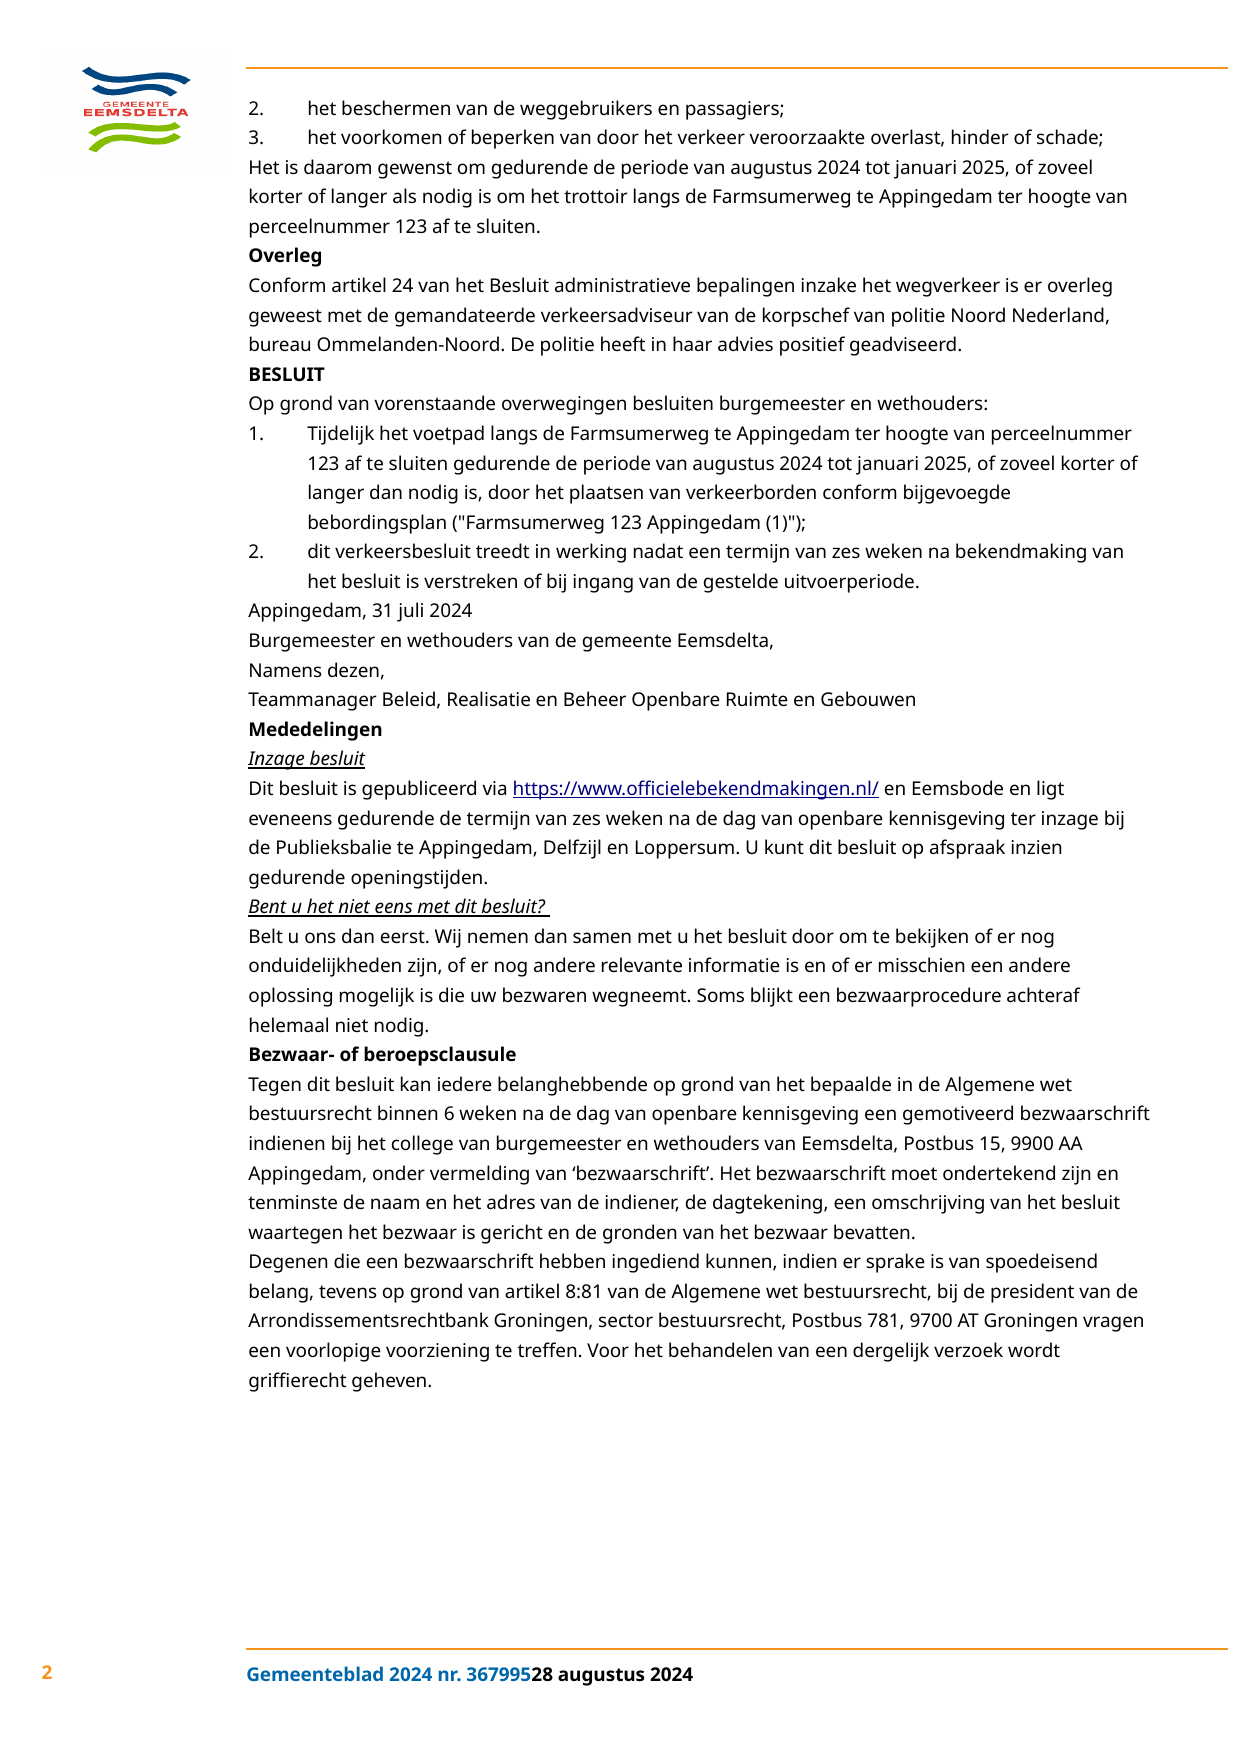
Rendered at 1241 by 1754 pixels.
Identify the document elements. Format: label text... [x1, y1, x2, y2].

text Appingedam, 31 juli 2024 [248, 598, 1152, 623]
text Dit besluit is gepubliceerd via https://www.officielebekendmakingen.nl/ en Eemsbode en ligt eveneens gedurende de termijn van zes weken na de dag van openbare kennisgeving ter inzage bij de Publieksbalie te Appingedam, Delfzijl en Loppersum. U kunt dit besluit op afspraak inzien gedurende openingstijden. [248, 775, 1152, 890]
text Conform artikel 24 van het Besluit administratieve bepalingen inzake het wegverkeer is er overleg geweest met de gemandateerde verkeersadviseur van de korpschef van politie Noord Nederland, bureau Ommelanden-Noord. De politie heeft in haar advies positief geadviseerd. [248, 272, 1152, 357]
text Burgemeester en wethouders van de gemeente Eemsdelta, [248, 627, 1152, 653]
picture [41, 47, 231, 172]
text Namens dezen, [248, 657, 1152, 683]
text Tegen dit besluit kan iedere belanghebbende op grond van het bepaalde in de Algemene wet bestuursrecht binnen 6 weken na de dag van openbare kennisgeving een gemotiveerd bezwaarschrift indienen bij het college van burgemeester en wethouders van Eemsdelta, Postbus 15, 9900 AA Appingedam, onder vermelding van ‘bezwaarschrift’. Het bezwaarschrift moet ondertekend zijn en tenminste de naam en het adres van de indiener, de dagtekening, een omschrijving van het besluit waartegen het bezwaar is gericht en de gronden van het bezwaar bevatten. [248, 1071, 1152, 1245]
text Op grond van vorenstaande overwegingen besluiten burgemeester en wethouders: [248, 391, 1152, 416]
text Mededelingen [248, 716, 1152, 742]
text Overleg [248, 243, 1152, 268]
text Bezwaar- of beroepsclausule [248, 1041, 1152, 1067]
list het voorkomen of beperken van door het verkeer veroorzaakte overlast, hinder of schade; [248, 124, 1152, 150]
text Het is daarom gewenst om gedurende de periode van augustus 2024 tot januari 2025, of zoveel korter of langer als nodig is om het trottoir langs de Farmsumerweg te Appingedam ter hoogte van perceelnummer 123 af te sluiten. [248, 154, 1152, 239]
list Tijdelijk het voetpad langs de Farmsumerweg te Appingedam ter hoogte van perceelnummer 123 af te sluiten gedurende de periode van augustus 2024 tot januari 2025, of zoveel korter of langer dan nodig is, door het plaatsen van verkeerborden conform bijgevoegde bebordingsplan ("Farmsumerweg 123 Appingedam (1)"); [248, 420, 1152, 535]
text BESLUIT [248, 361, 1152, 387]
list het beschermen van de weggebruikers en passagiers; [248, 95, 1152, 121]
list dit verkeersbesluit treedt in werking nadat een termijn van zes weken na bekendmaking van het besluit is verstreken of bij ingang van de gestelde uitvoerperiode. [248, 538, 1152, 594]
text Degenen die een bezwaarschrift hebben ingediend kunnen, indien er sprake is van spoedeisend belang, tevens op grond van artikel 8:81 van de Algemene wet bestuursrecht, bij de president van de Arrondissementsrechtbank Groningen, sector bestuursrecht, Postbus 781, 9700 AT Groningen vragen een voorlopige voorziening te treffen. Voor het behandelen van een dergelijk verzoek wordt griffierecht geheven. [248, 1248, 1152, 1393]
text Inzage besluit [248, 746, 1152, 771]
text Teammanager Beleid, Realisatie en Beheer Openbare Ruimte en Gebouwen [248, 686, 1152, 712]
text Bent u het niet eens met dit besluit? [248, 893, 1152, 919]
text Belt u ons dan eerst. Wij nemen dan samen met u het besluit door om te bekijken of er nog onduidelijkheden zijn, of er nog andere relevante informatie is en of er misschien een andere oplossing mogelijk is die uw bezwaren wegneemt. Soms blijkt een bezwaarprocedure achteraf helemaal niet nodig. [248, 923, 1152, 1038]
